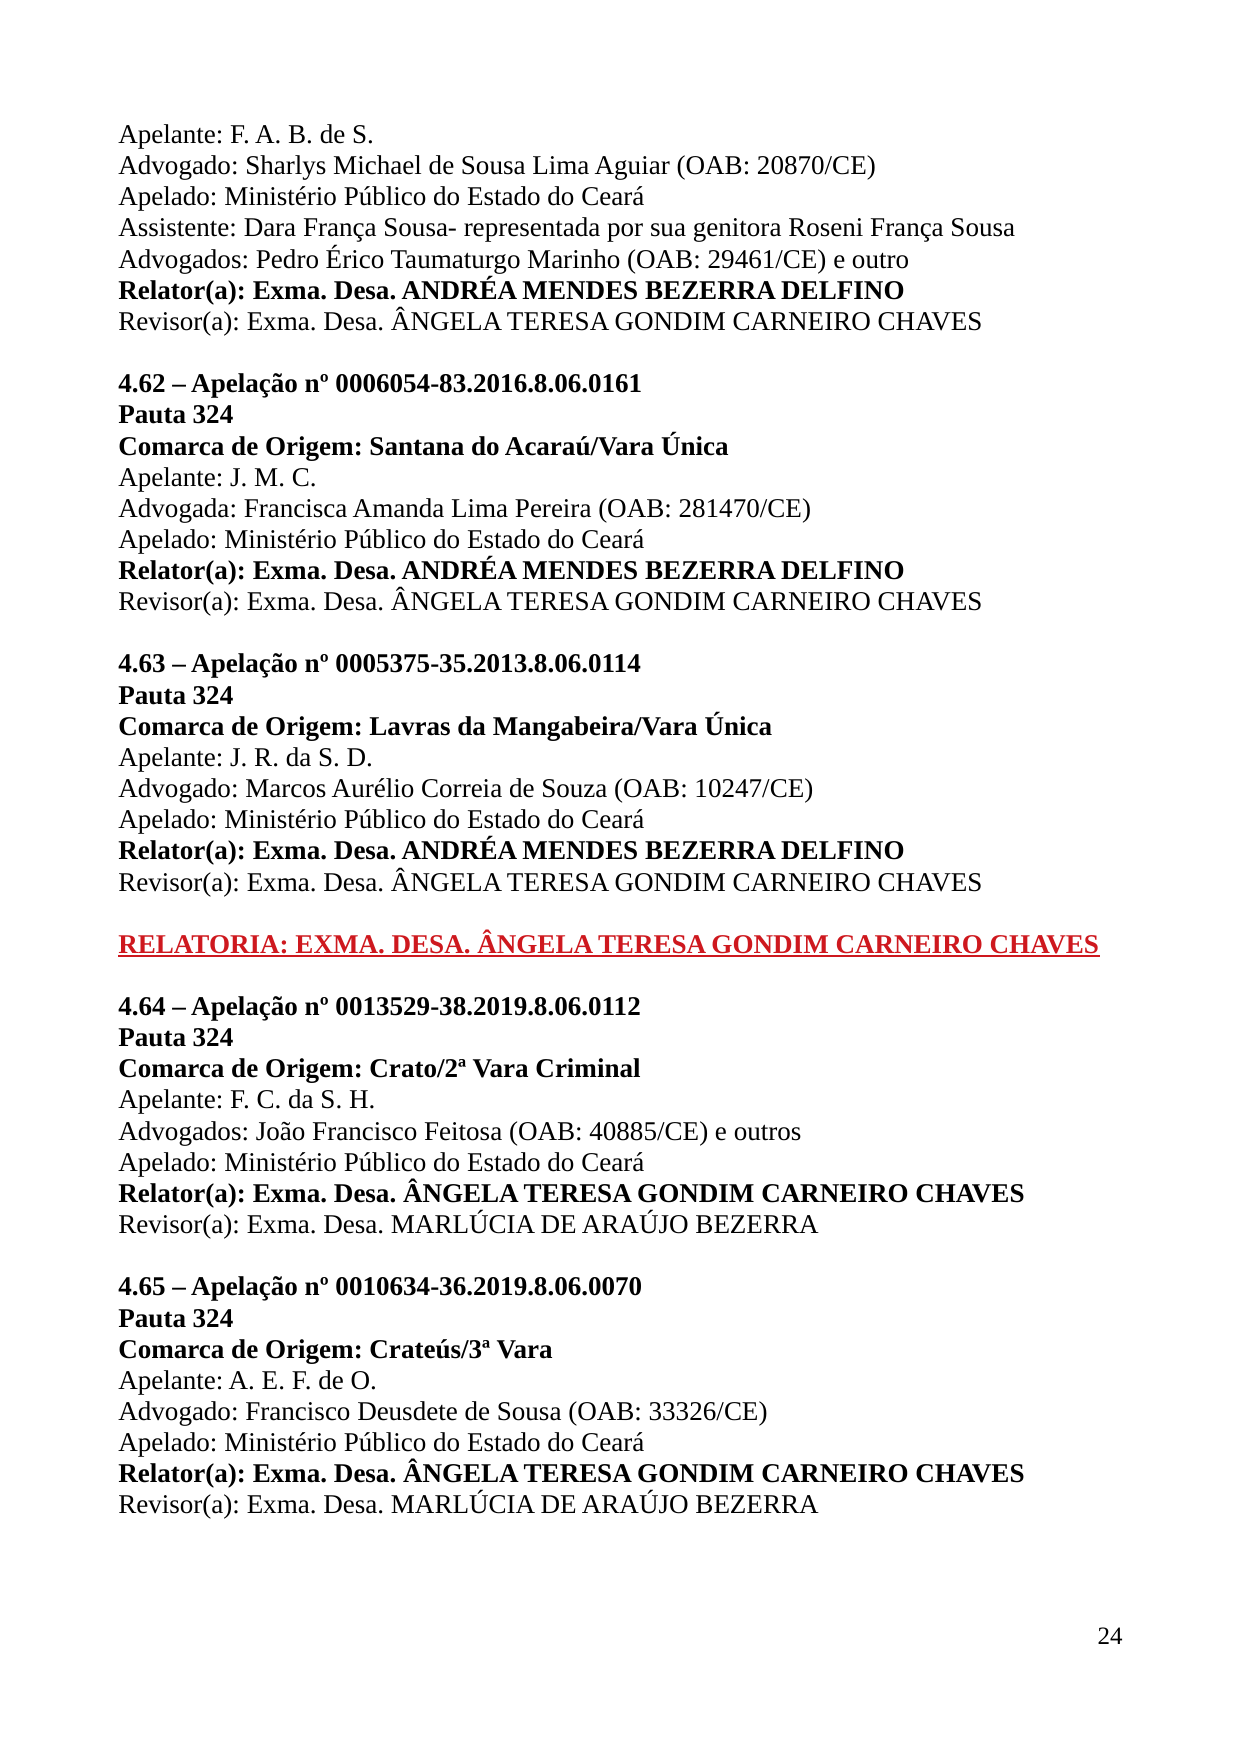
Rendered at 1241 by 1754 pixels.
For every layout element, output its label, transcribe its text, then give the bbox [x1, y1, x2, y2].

text Revisor(a): Exma. Desa. ÂNGELA TERESA GONDIM CARNEIRO CHAVES [118, 305, 1122, 336]
text Apelante: F. A. B. de S. [118, 118, 1122, 149]
text Advogados: João Francisco Feitosa (OAB: 40885/CE) e outros [118, 1115, 1122, 1146]
text Relator(a): Exma. Desa. ANDRÉA MENDES BEZERRA DELFINO [118, 274, 1122, 305]
text 4.65 – Apelação nº 0010634-36.2019.8.06.0070 [118, 1271, 1122, 1302]
text Advogada: Francisca Amanda Lima Pereira (OAB: 281470/CE) [118, 492, 1122, 523]
text Comarca de Origem: Crato/2ª Vara Criminal [118, 1052, 1122, 1084]
text 4.64 – Apelação nº 0013529-38.2019.8.06.0112 [118, 990, 1122, 1021]
text 4.63 – Apelação nº 0005375-35.2013.8.06.0114 [118, 648, 1122, 679]
text Revisor(a): Exma. Desa. MARLÚCIA DE ARAÚJO BEZERRA [118, 1488, 1122, 1520]
text Assistente: Dara França Sousa- representada por sua genitora Roseni França Sousa [118, 212, 1122, 243]
text Advogado: Sharlys Michael de Sousa Lima Aguiar (OAB: 20870/CE) [118, 149, 1122, 180]
text Apelado: Ministério Público do Estado do Ceará [118, 803, 1122, 834]
text Apelado: Ministério Público do Estado do Ceará [118, 523, 1122, 554]
text Comarca de Origem: Lavras da Mangabeira/Vara Única [118, 710, 1122, 741]
text Relator(a): Exma. Desa. ÂNGELA TERESA GONDIM CARNEIRO CHAVES [118, 1457, 1122, 1488]
text Relator(a): Exma. Desa. ÂNGELA TERESA GONDIM CARNEIRO CHAVES [118, 1177, 1122, 1208]
text Apelado: Ministério Público do Estado do Ceará [118, 1426, 1122, 1457]
text Comarca de Origem: Santana do Acaraú/Vara Única [118, 429, 1122, 461]
text Apelante: J. M. C. [118, 461, 1122, 492]
text Apelado: Ministério Público do Estado do Ceará [118, 1146, 1122, 1177]
text Comarca de Origem: Crateús/3ª Vara [118, 1333, 1122, 1364]
text Relator(a): Exma. Desa. ANDRÉA MENDES BEZERRA DELFINO [118, 834, 1122, 866]
text Apelante: F. C. da S. H. [118, 1084, 1122, 1115]
text Pauta 324 [118, 679, 1122, 710]
text Advogado: Francisco Deusdete de Sousa (OAB: 33326/CE) [118, 1395, 1122, 1426]
text Pauta 324 [118, 1302, 1122, 1333]
text Apelado: Ministério Público do Estado do Ceará [118, 180, 1122, 212]
text Revisor(a): Exma. Desa. ÂNGELA TERESA GONDIM CARNEIRO CHAVES [118, 866, 1122, 897]
text Advogado: Marcos Aurélio Correia de Souza (OAB: 10247/CE) [118, 772, 1122, 803]
text Relator(a): Exma. Desa. ANDRÉA MENDES BEZERRA DELFINO [118, 554, 1122, 585]
text Pauta 324 [118, 1021, 1122, 1052]
text Pauta 324 [118, 398, 1122, 429]
text RELATORIA: EXMA. DESA. ÂNGELA TERESA GONDIM CARNEIRO CHAVES [118, 928, 1122, 959]
text 4.62 – Apelação nº 0006054-83.2016.8.06.0161 [118, 367, 1122, 398]
text Apelante: J. R. da S. D. [118, 741, 1122, 772]
text Apelante: A. E. F. de O. [118, 1364, 1122, 1395]
text Advogados: Pedro Érico Taumaturgo Marinho (OAB: 29461/CE) e outro [118, 243, 1122, 274]
text Revisor(a): Exma. Desa. MARLÚCIA DE ARAÚJO BEZERRA [118, 1208, 1122, 1239]
text Revisor(a): Exma. Desa. ÂNGELA TERESA GONDIM CARNEIRO CHAVES [118, 585, 1122, 616]
